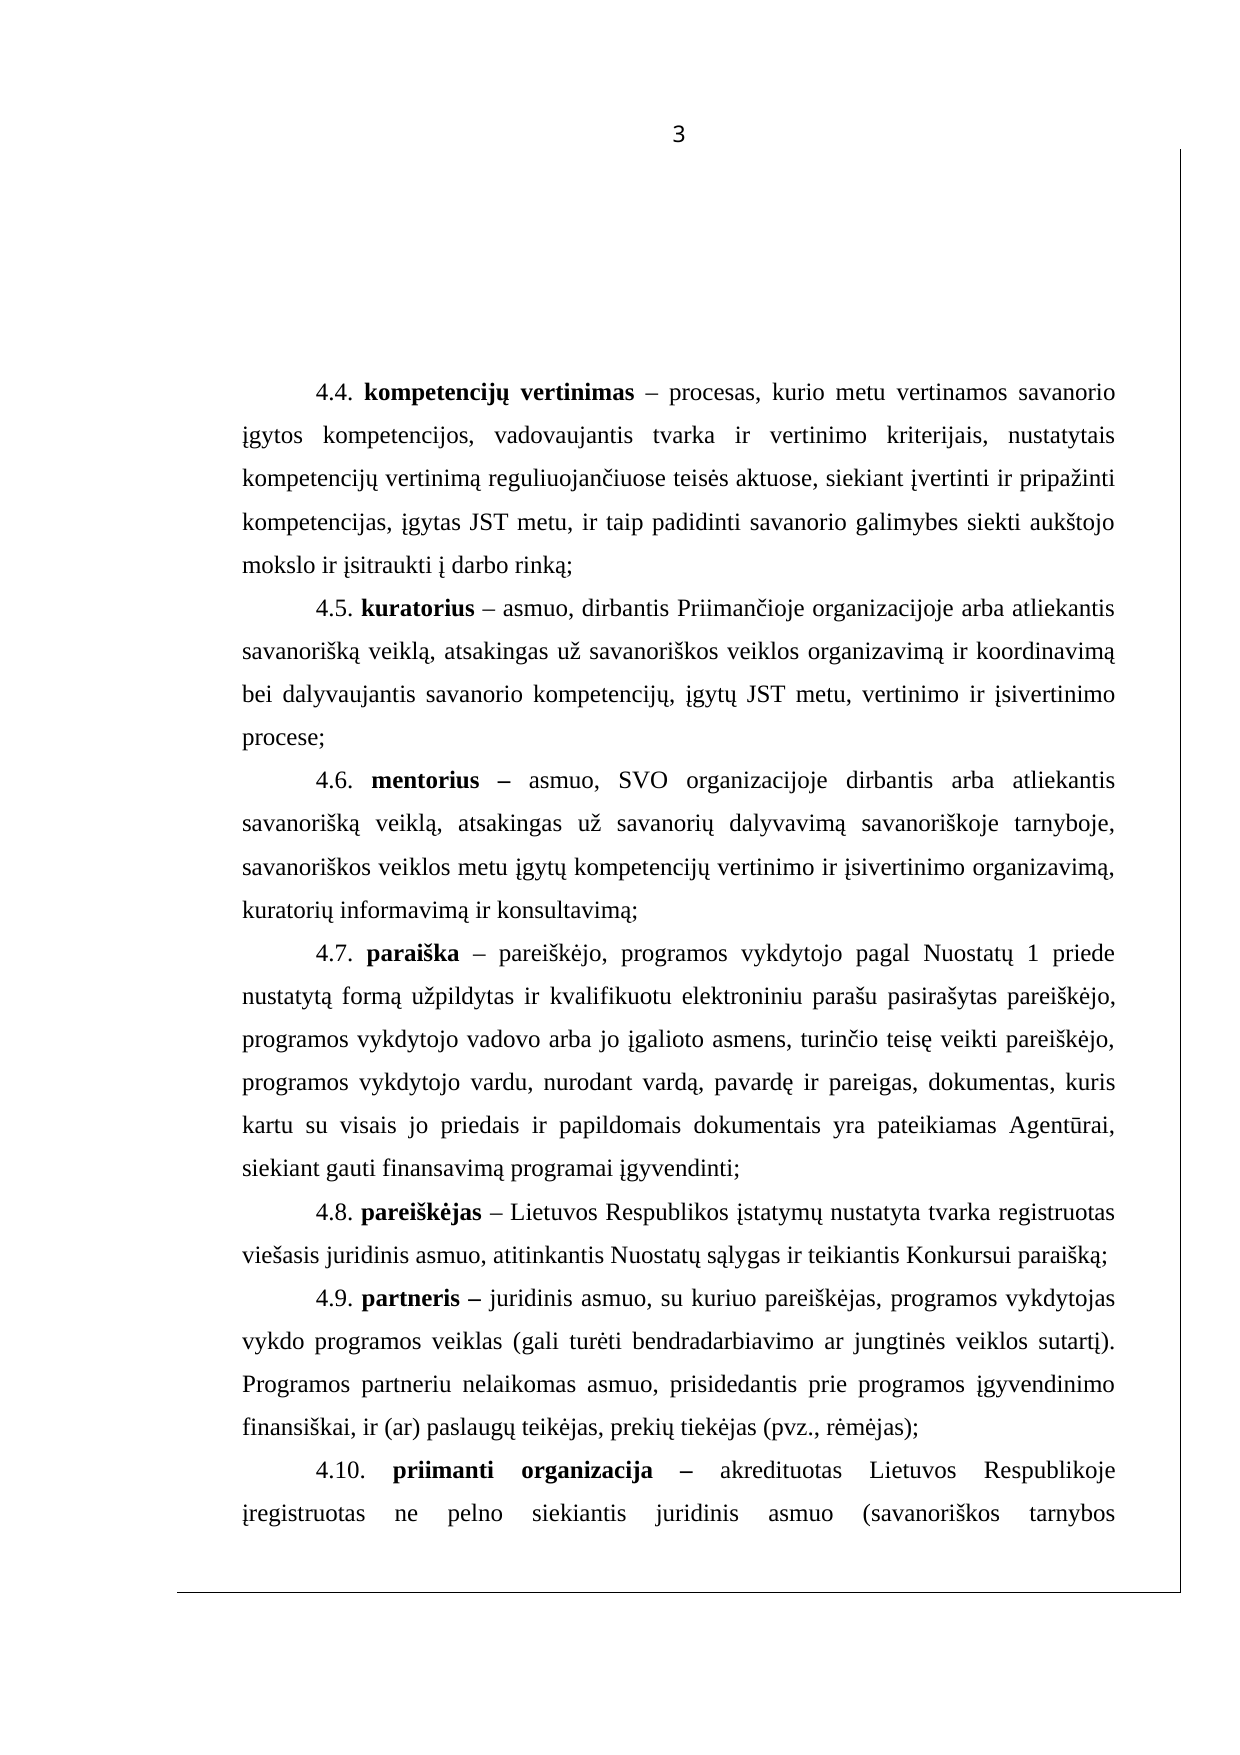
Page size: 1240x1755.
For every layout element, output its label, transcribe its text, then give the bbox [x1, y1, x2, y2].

text 4.7. paraiška – pareiškėjo, programos vykdytojo pagal Nuostatų 1 priede nustatytą formą užpildytas ir kvalifikuotu elektroniniu parašu pasirašytas pareiškėjo, programos vykdytojo vadovo arba jo įgalioto asmens, turinčio teisę veikti pareiškėjo, programos vykdytojo vardu, nurodant vardą, pavardę ir pareigas, dokumentas, kuris kartu su visais jo priedais ir papildomais dokumentais yra pateikiamas Agentūrai, siekiant gauti finansavimą programai įgyvendinti; [177, 873, 1181, 1132]
text 4.5. kuratorius – asmuo, dirbantis Priimančioje organizacijoje arba atliekantis savanorišką veiklą, atsakingas už savanoriškos veiklos organizavimą ir koordinavimą bei dalyvaujantis savanorio kompetencijų, įgytų JST metu, vertinimo ir įsivertinimo procese; [177, 528, 1181, 701]
text 4.4. kompetencijų vertinimas – procesas, kurio metu vertinamos savanorio įgytos kompetencijos, vadovaujantis tvarka ir vertinimo kriterijais, nustatytais kompetencijų vertinimą reguliuojančiuose teisės aktuose, siekiant įvertinti ir pripažinti kompetencijas, įgytas JST metu, ir taip padidinti savanorio galimybes siekti aukštojo mokslo ir įsitraukti į darbo rinką; [177, 313, 1180, 528]
text 4.8. pareiškėjas – Lietuvos Respublikos įstatymų nustatyta tvarka registruotas viešasis juridinis asmuo, atitinkantis Nuostatų sąlygas ir teikiantis Konkursui paraišką; [177, 1132, 1181, 1218]
text 4.6. mentorius – asmuo, SVO organizacijoje dirbantis arba atliekantis savanorišką veiklą, atsakingas už savanorių dalyvavimą savanoriškoje tarnyboje, savanoriškos veiklos metu įgytų kompetencijų vertinimo ir įsivertinimo organizavimą, kuratorių informavimą ir konsultavimą; [177, 701, 1181, 873]
text 4.10. priimanti organizacija – akredituotas Lietuvos Respublikoje įregistruotas ne pelno siekiantis juridinis asmuo (savanoriškos tarnybos organizatorius), galintis sudaryti sąlygas savanoriams tobulėti asmeniškai ar profesinėje srityje ir užtikrinti jų palaikymą; [177, 1391, 1181, 1592]
text 4.9. partneris – juridinis asmuo, su kuriuo pareiškėjas, programos vykdytojas vykdo programos veiklas (gali turėti bendradarbiavimo ar jungtinės veiklos sutartį). Programos partneriu nelaikomas asmuo, prisidedantis prie programos įgyvendinimo finansiškai, ir (ar) paslaugų teikėjas, prekių tiekėjas (pvz., rėmėjas); [177, 1218, 1181, 1391]
